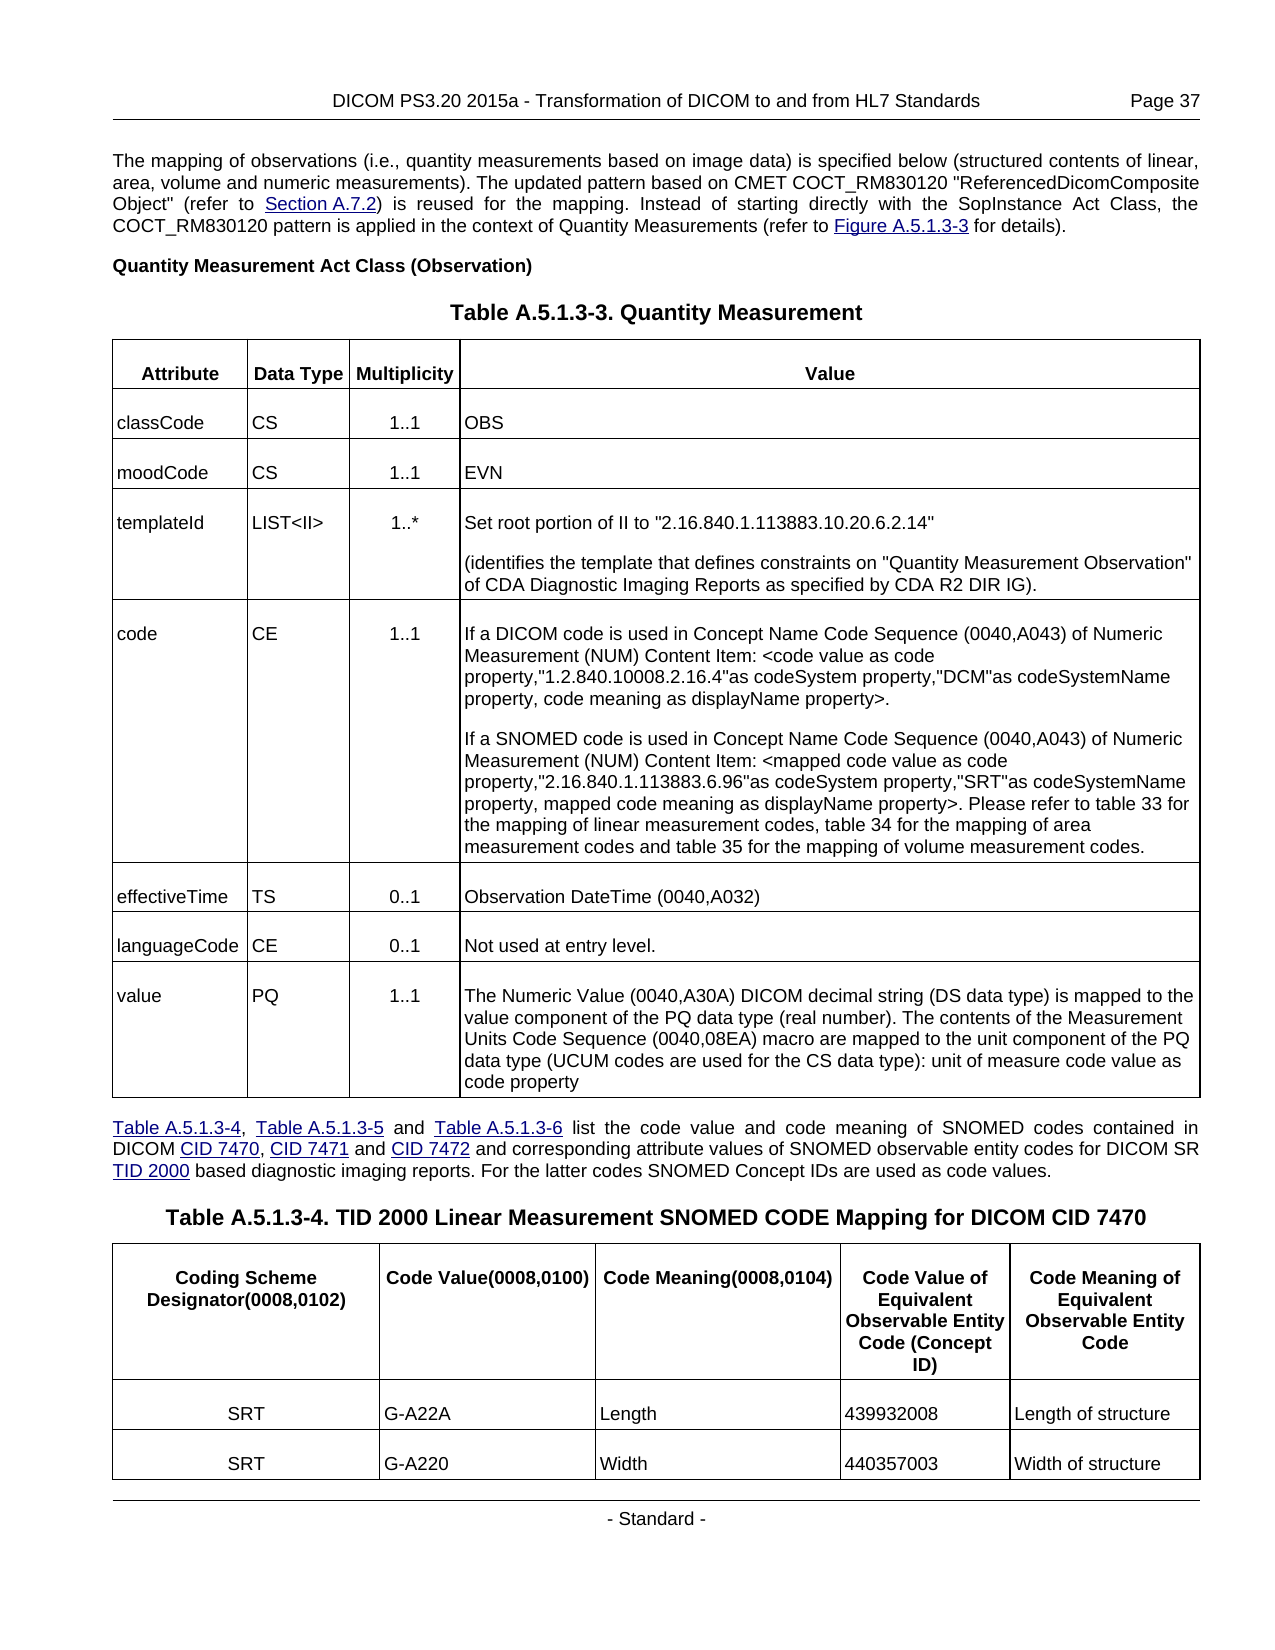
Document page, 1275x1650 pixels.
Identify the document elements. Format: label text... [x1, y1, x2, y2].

table_header Code Meaning of Equivalent Observable Entity Code [1011, 1244, 1199, 1379]
table_cell 1..1 [350, 600, 459, 862]
table_header Code Value of Equivalent Observable Entity Code (Concept ID) [841, 1244, 1009, 1379]
table_cell G-A22A [380, 1380, 595, 1429]
table_cell CS [248, 389, 349, 438]
table_header Value [461, 340, 1199, 388]
text Table A.5.1.3-4. TID 2000 Linear Measurement SNOMED CODE Mapping for DICOM CID 7470 [112, 1204, 1200, 1230]
table_cell effectiveTime [113, 863, 247, 911]
table_cell Not used at entry level. [461, 912, 1199, 961]
table_cell CE [248, 600, 349, 862]
table_cell 0..1 [350, 912, 459, 961]
table_cell templateId [113, 489, 247, 599]
table_cell TS [248, 863, 349, 911]
table_cell G-A220 [380, 1430, 595, 1478]
table_cell CE [248, 912, 349, 961]
table_cell 440357003 [841, 1430, 1009, 1478]
table_cell 439932008 [841, 1380, 1009, 1429]
table_cell Length of structure [1011, 1380, 1199, 1429]
text Table A.5.1.3-3. Quantity Measurement [112, 299, 1200, 325]
table_header Coding Scheme Designator(0008,0102) [113, 1244, 379, 1379]
table_cell moodCode [113, 439, 247, 487]
table_cell CS [248, 439, 349, 487]
table_header Attribute [113, 340, 247, 388]
table_cell EVN [461, 439, 1199, 487]
text The mapping of observations (i.e., quantity measurements based on image data) is specified below (structured contents of linear, area, volume and numeric measurements). The updated pattern based on CMET COCT_RM830120 "ReferencedDicomComposite Object" (refer to Section A.7.2) is reused for the mapping. Instead of starting directly with the SopInstance Act Class, the COCT_RM830120 pattern is applied in the context of Quantity Measurements (refer to Figure A.5.1.3-3 for details). [112, 150, 1200, 236]
table_cell PQ [248, 962, 349, 1097]
table_cell languageCode [113, 912, 247, 961]
table_cell 1..1 [350, 389, 459, 438]
table_cell Set root portion of II to "2.16.840.1.113883.10.20.6.2.14" (identifies the template that defines constraints on "Quantity Measurement Observation" of CDA Diagnostic Imaging Reports as specified by CDA R2 DIR IG). [461, 489, 1199, 599]
table_cell Observation DateTime (0040,A032) [461, 863, 1199, 911]
table_cell value [113, 962, 247, 1097]
table_cell OBS [461, 389, 1199, 438]
table_cell The Numeric Value (0040,A30A) DICOM decimal string (DS data type) is mapped to the value component of the PQ data type (real number). The contents of the Measurement Units Code Sequence (0040,08EA) macro are mapped to the unit component of the PQ data type (UCUM codes are used for the CS data type): unit of measure code value as code property [461, 962, 1199, 1097]
table_cell Width [596, 1430, 840, 1478]
table_header Code Value(0008,0100) [380, 1244, 595, 1379]
table_cell code [113, 600, 247, 862]
table_cell Length [596, 1380, 840, 1429]
text Table A.5.1.3-4, Table A.5.1.3-5 and Table A.5.1.3-6 list the code value and code meaning of SNOMED codes contained in DICOM CID 7470, CID 7471 and CID 7472 and corresponding attribute values of SNOMED observable entity codes for DICOM SR TID 2000 based diagnostic imaging reports. For the latter codes SNOMED Concept IDs are used as code values. [112, 1117, 1200, 1181]
table_cell 1..* [350, 489, 459, 599]
table_header Multiplicity [350, 340, 459, 388]
table_cell If a DICOM code is used in Concept Name Code Sequence (0040,A043) of Numeric Measurement (NUM) Content Item: <code value as code property,"1.2.840.10008.2.16.4"as codeSystem property,"DCM"as codeSystemName property, code meaning as displayName property>. If a SNOMED code is used in Concept Name Code Sequence (0040,A043) of Numeric Measurement (NUM) Content Item: <mapped code value as code property,"2.16.840.1.113883.6.96"as codeSystem property,"SRT"as codeSystemName property, mapped code meaning as displayName property>. Please refer to table 33 for the mapping of linear measurement codes, table 34 for the mapping of area measurement codes and table 35 for the mapping of volume measurement codes. [461, 600, 1199, 862]
text Quantity Measurement Act Class (Observation) [112, 255, 1200, 277]
table_cell Width of structure [1011, 1430, 1199, 1478]
table_cell LIST<II> [248, 489, 349, 599]
table_cell 1..1 [350, 962, 459, 1097]
table_cell SRT [113, 1430, 379, 1478]
table_header Code Meaning(0008,0104) [596, 1244, 840, 1379]
table_cell classCode [113, 389, 247, 438]
table_cell 0..1 [350, 863, 459, 911]
table_header Data Type [248, 340, 349, 388]
table_cell 1..1 [350, 439, 459, 487]
table_cell SRT [113, 1380, 379, 1429]
